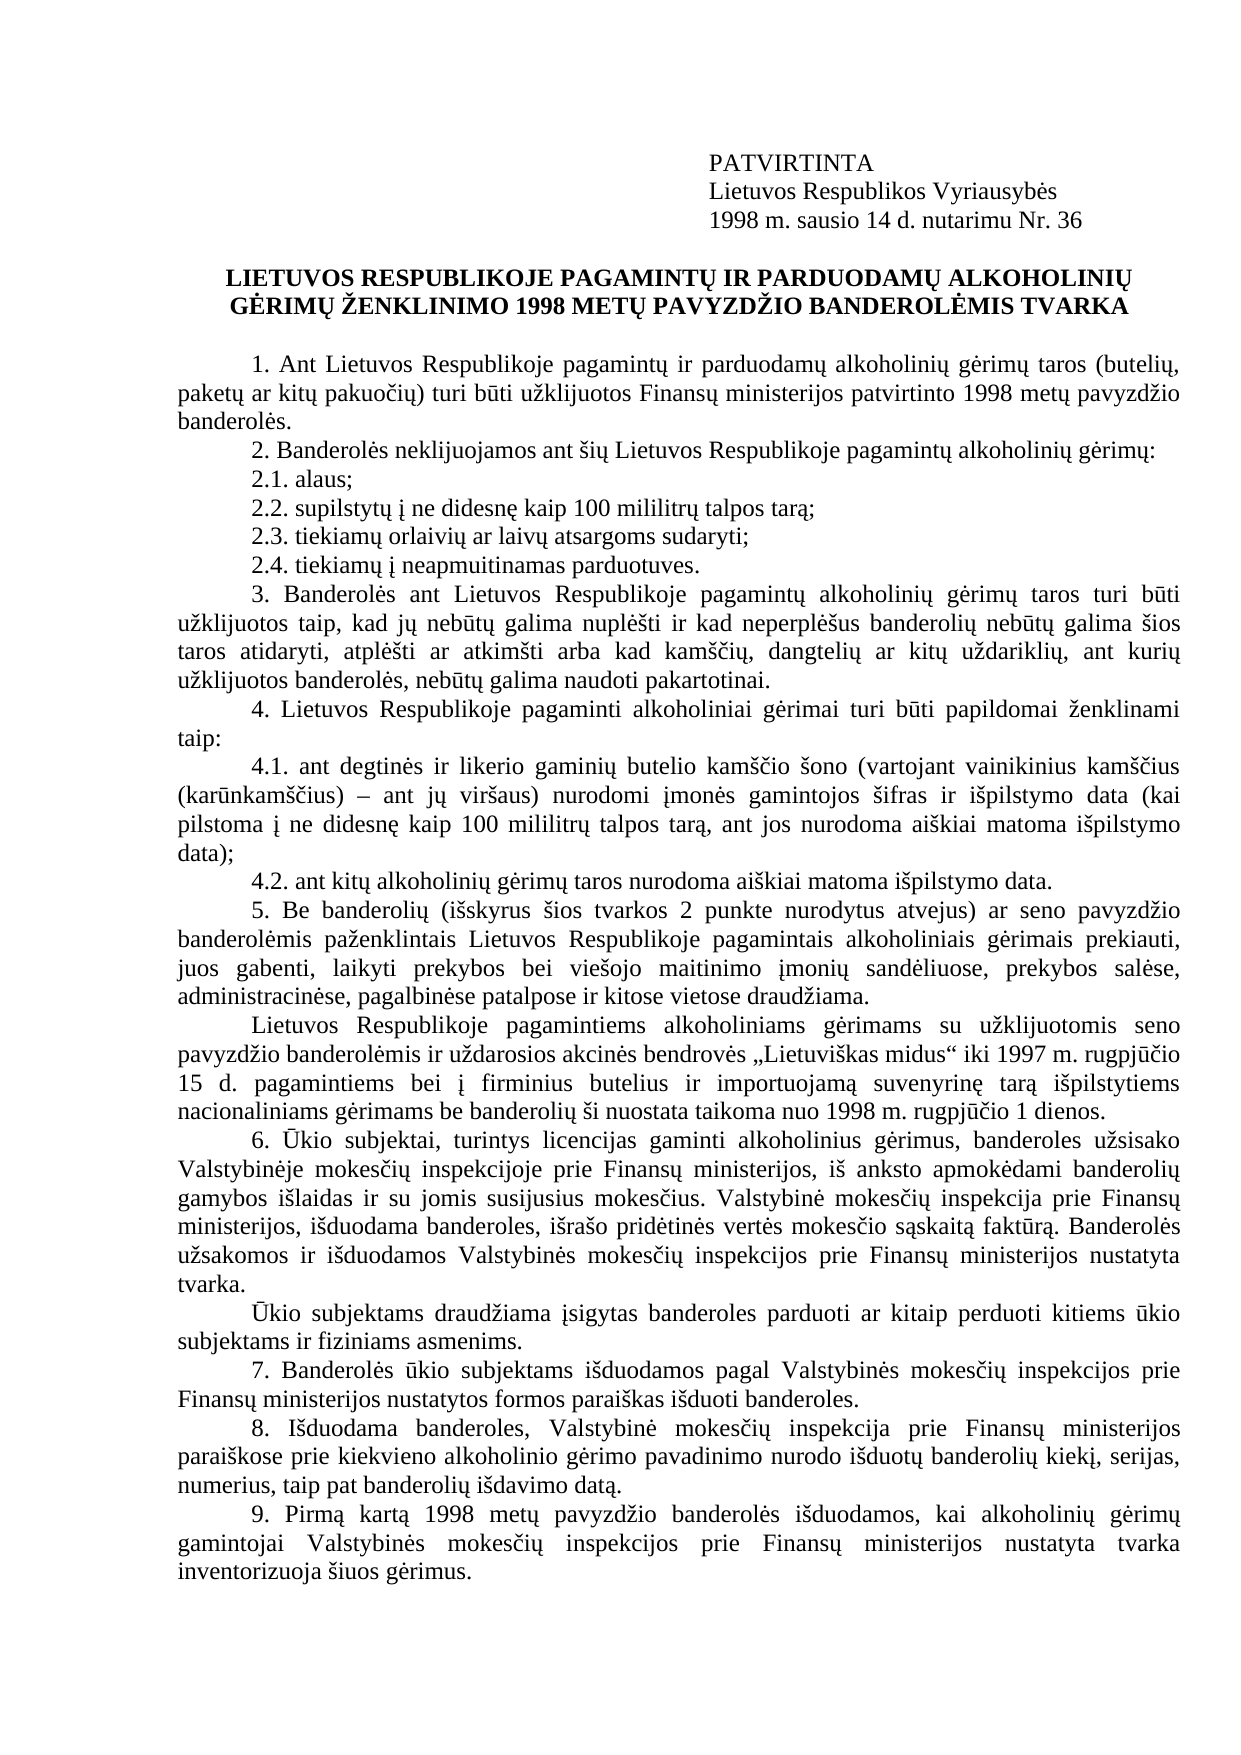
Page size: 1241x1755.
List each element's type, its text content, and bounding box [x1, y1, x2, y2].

text 2.1. alaus; [177, 464, 1181, 493]
text LIETUVOS RESPUBLIKOJE PAGAMINTŲ IR PARDUODAMŲ ALKOHOLINIŲ GĖRIMŲ ŽENKLINIMO 1998 METŲ PAVYZDŽIO BANDEROLĖMIS TVARKA [177, 263, 1181, 320]
text 9. Pirmą kartą 1998 metų pavyzdžio banderolės išduodamos, kai alkoholinių gėrimų gamintojai Valstybinės mokesčių inspekcijos prie Finansų ministerijos nustatyta tvarka inventorizuoja šiuos gėrimus. [177, 1499, 1181, 1585]
text PATVIRTINTA [177, 148, 1181, 176]
text 2.4. tiekiamų į neapmuitinamas parduotuves. [177, 550, 1181, 579]
text Lietuvos Respublikoje pagamintiems alkoholiniams gėrimams su užklijuotomis seno pavyzdžio banderolėmis ir uždarosios akcinės bendrovės „Lietuviškas midus“ iki 1997 m. rugpjūčio 15 d. pagamintiems bei į firminius butelius ir importuojamą suvenyrinę tarą išpilstytiems nacionaliniams gėrimams be banderolių ši nuostata taikoma nuo 1998 m. rugpjūčio 1 dienos. [177, 1010, 1181, 1125]
text Ūkio subjektams draudžiama įsigytas banderoles parduoti ar kitaip perduoti kitiems ūkio subjektams ir fiziniams asmenims. [177, 1298, 1181, 1355]
text 2. Banderolės neklijuojamos ant šių Lietuvos Respublikoje pagamintų alkoholinių gėrimų: [177, 435, 1181, 464]
text 8. Išduodama banderoles, Valstybinė mokesčių inspekcija prie Finansų ministerijos paraiškose prie kiekvieno alkoholinio gėrimo pavadinimo nurodo išduotų banderolių kiekį, serijas, numerius, taip pat banderolių išdavimo datą. [177, 1413, 1181, 1499]
text 2.2. supilstytų į ne didesnę kaip 100 mililitrų talpos tarą; [177, 493, 1181, 521]
text 4.1. ant degtinės ir likerio gaminių butelio kamščio šono (vartojant vainikinius kamščius (karūnkamščius) – ant jų viršaus) nurodomi įmonės gamintojos šifras ir išpilstymo data (kai pilstoma į ne didesnę kaip 100 mililitrų talpos tarą, ant jos nurodoma aiškiai matoma išpilstymo data); [177, 751, 1181, 866]
text 7. Banderolės ūkio subjektams išduodamos pagal Valstybinės mokesčių inspekcijos prie Finansų ministerijos nustatytos formos paraiškas išduoti banderoles. [177, 1355, 1181, 1413]
text 4.2. ant kitų alkoholinių gėrimų taros nurodoma aiškiai matoma išpilstymo data. [177, 866, 1181, 895]
text 1998 m. sausio 14 d. nutarimu Nr. 36 [177, 205, 1181, 234]
text 4. Lietuvos Respublikoje pagaminti alkoholiniai gėrimai turi būti papildomai ženklinami taip: [177, 694, 1181, 751]
text 6. Ūkio subjektai, turintys licencijas gaminti alkoholinius gėrimus, banderoles užsisako Valstybinėje mokesčių inspekcijoje prie Finansų ministerijos, iš anksto apmokėdami banderolių gamybos išlaidas ir su jomis susijusius mokesčius. Valstybinė mokesčių inspekcija prie Finansų ministerijos, išduodama banderoles, išrašo pridėtinės vertės mokesčio sąskaitą faktūrą. Banderolės užsakomos ir išduodamos Valstybinės mokesčių inspekcijos prie Finansų ministerijos nustatyta tvarka. [177, 1125, 1181, 1298]
text 5. Be banderolių (išskyrus šios tvarkos 2 punkte nurodytus atvejus) ar seno pavyzdžio banderolėmis paženklintais Lietuvos Respublikoje pagamintais alkoholiniais gėrimais prekiauti, juos gabenti, laikyti prekybos bei viešojo maitinimo įmonių sandėliuose, prekybos salėse, administracinėse, pagalbinėse patalpose ir kitose vietose draudžiama. [177, 895, 1181, 1010]
text 3. Banderolės ant Lietuvos Respublikoje pagamintų alkoholinių gėrimų taros turi būti užklijuotos taip, kad jų nebūtų galima nuplėšti ir kad neperplėšus banderolių nebūtų galima šios taros atidaryti, atplėšti ar atkimšti arba kad kamščių, dangtelių ar kitų uždariklių, ant kurių užklijuotos banderolės, nebūtų galima naudoti pakartotinai. [177, 579, 1181, 694]
text 1. Ant Lietuvos Respublikoje pagamintų ir parduodamų alkoholinių gėrimų taros (butelių, paketų ar kitų pakuočių) turi būti užklijuotos Finansų ministerijos patvirtinto 1998 metų pavyzdžio banderolės. [177, 349, 1181, 435]
text 2.3. tiekiamų orlaivių ar laivų atsargoms sudaryti; [177, 521, 1181, 550]
text Lietuvos Respublikos Vyriausybės [177, 176, 1181, 205]
